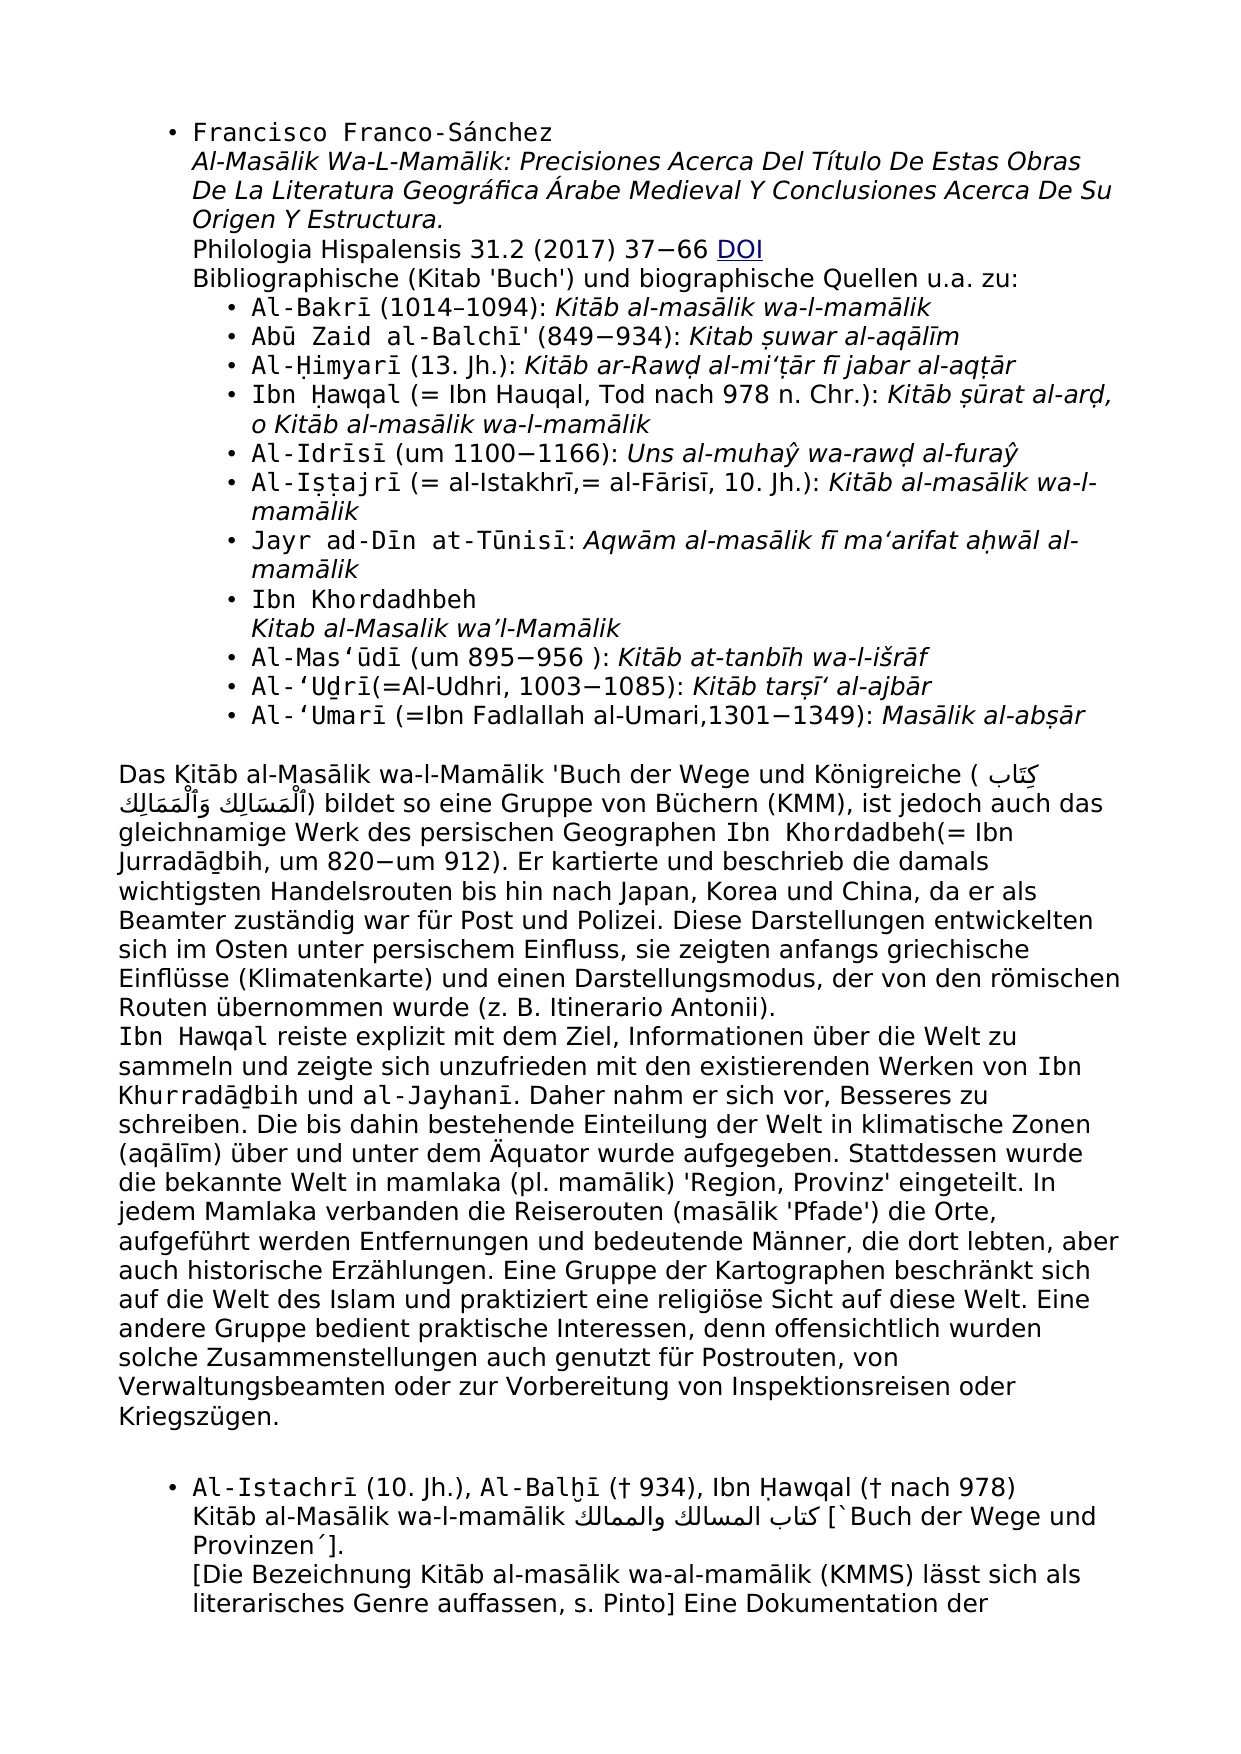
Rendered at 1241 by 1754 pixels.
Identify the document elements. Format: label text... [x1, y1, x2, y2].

list Al-Bakrī (1014–1094): Kitāb al-masālik wa-l-mamālik [236, 293, 1122, 322]
text Das Kitāb al-Masālik wa-l-Mamālik 'Buch der Wege und Königreiche (كِتَاب ٱلْمَسَالِك وَٱلْمَمَالِك) bildet so eine Gruppe von Büchern (KMM), ist jedoch auch das gleichnamige Werk des persischen Geographen Ibn Khordadbeh(= Ibn Jurradāḏbih, um 820−um 912). Er kartierte und beschrieb die damals wichtigsten Handelsrouten bis hin nach Japan, Korea und China, da er als Beamter zuständig war für Post und Polizei. Diese Darstellungen entwickelten sich im Osten unter persischem Einfluss, sie zeigten anfangs griechische Einflüsse (Klimatenkarte) und einen Darstellungsmodus, der von den römischen Routen übernommen wurde (z. B. Itinerario Antonii). Ibn Hawqal reiste explizit mit dem Ziel, Informationen über die Welt zu sammeln und zeigte sich unzufrieden mit den existierenden Werken von Ibn Khurradāḏbih und al-Jayhanī. Daher nahm er sich vor, Besseres zu schreiben. Die bis dahin bestehende Einteilung der Welt in klimatische Zonen (aqālīm) über und unter dem Äquator wurde aufgegeben. Stattdessen wurde die bekannte Welt in mamlaka (pl. mamālik) 'Region, Provinz' eingeteilt. In jedem Mamlaka verbanden die Reiserouten (masālik 'Pfade') die Orte, aufgeführt werden Entfernungen und bedeutende Männer, die dort lebten, aber auch historische Erzählungen. Eine Gruppe der Kartographen beschränkt sich auf die Welt des Islam und praktiziert eine religiöse Sicht auf diese Welt. Eine andere Gruppe bedient praktische Interessen, denn offensichtlich wurden solche Zusammenstellungen auch genutzt für Postrouten, von Verwaltungsbeamten oder zur Vorbereitung von Inspektionsreisen oder Kriegszügen. [118, 760, 1122, 1431]
list Abū Zaid al-Balchī' (849−934): Kitab ṣuwar al-aqālīm [236, 322, 1122, 351]
list Ibn Ḥawqal (= Ibn Hauqal, Tod nach 978 n. Chr.): Kitāb ṣūrat al-arḍ, o Kitāb al-masālik wa-l-mamālik [236, 381, 1122, 439]
list Al-Ḥimyarī (13. Jh.): Kitāb ar-Rawḍ al-mi‘ṭār fī jabar al-aqṭār [236, 351, 1122, 381]
list Francisco Franco-Sánchez Al-Masālik Wa-L-Mamālik: Precisiones Acerca Del Título De Estas Obras De La Literatura Geográfica Árabe Medieval Y Conclusiones Acerca De Su Origen Y Estructura. Philologia Hispalensis 31.2 (2017) 37−66 DOI Bibliographische (Kitab 'Buch') und biographische Quellen u.a. zu: [177, 118, 1122, 293]
list Ibn Khordadhbeh Kitab al-Masalik wa’l-Mamālik [236, 585, 1122, 643]
list Jayr ad-Dīn at-Tūnisī: Aqwām al-masālik fī ma‘arifat aḥwāl al-mamālik [236, 526, 1122, 585]
list Al-Istachrī (10. Jh.), Al-Balḫī († 934), Ibn Ḥawqal († nach 978) Kitāb al-Masālik wa-l-mamālik كتاب المسالك والممالك [`Buch der Wege und Provinzen´]. [Die Bezeichnung Kitāb al-masālik wa-al-mamālik (KMMS) lässt sich als literarisches Genre auffassen, s. Pinto] Eine Dokumentation der islamischen Welt von von al-Andalus im Westen bis zur Region Sindh im Osten, aber keine Apodemik und kein praktischer Reiseführer. Das Buch sammelt sachliche Informationen ohne ideologische oder theologische Wertung. Die 21 Karten dienen als Informationsspeicher mit einer systematischen und farbcodierten Struktur. Online Inhalt: [177, 1473, 1122, 1619]
list Al-‘Umarī (=Ibn Fadlallah al-Umari,1301−1349): Masālik al-abṣār [236, 701, 1122, 731]
list Al-‘Uḏrī(=Al-Udhri, 1003−1085): Kitāb tarṣī‘ al-ajbār [236, 672, 1122, 701]
list Al-Idrīsī (um 1100−1166): Uns al-muhaŷ wa-rawḍ al-furaŷ [236, 439, 1122, 468]
list Al-Mas‘ūdī (um 895−956 ): Kitāb at-tanbīh wa-l-išrāf [236, 643, 1122, 672]
list Al-Iṣṭajrī (= al-Istakhrī,= al-Fārisī, 10. Jh.): Kitāb al-masālik wa-l-mamālik [236, 468, 1122, 526]
